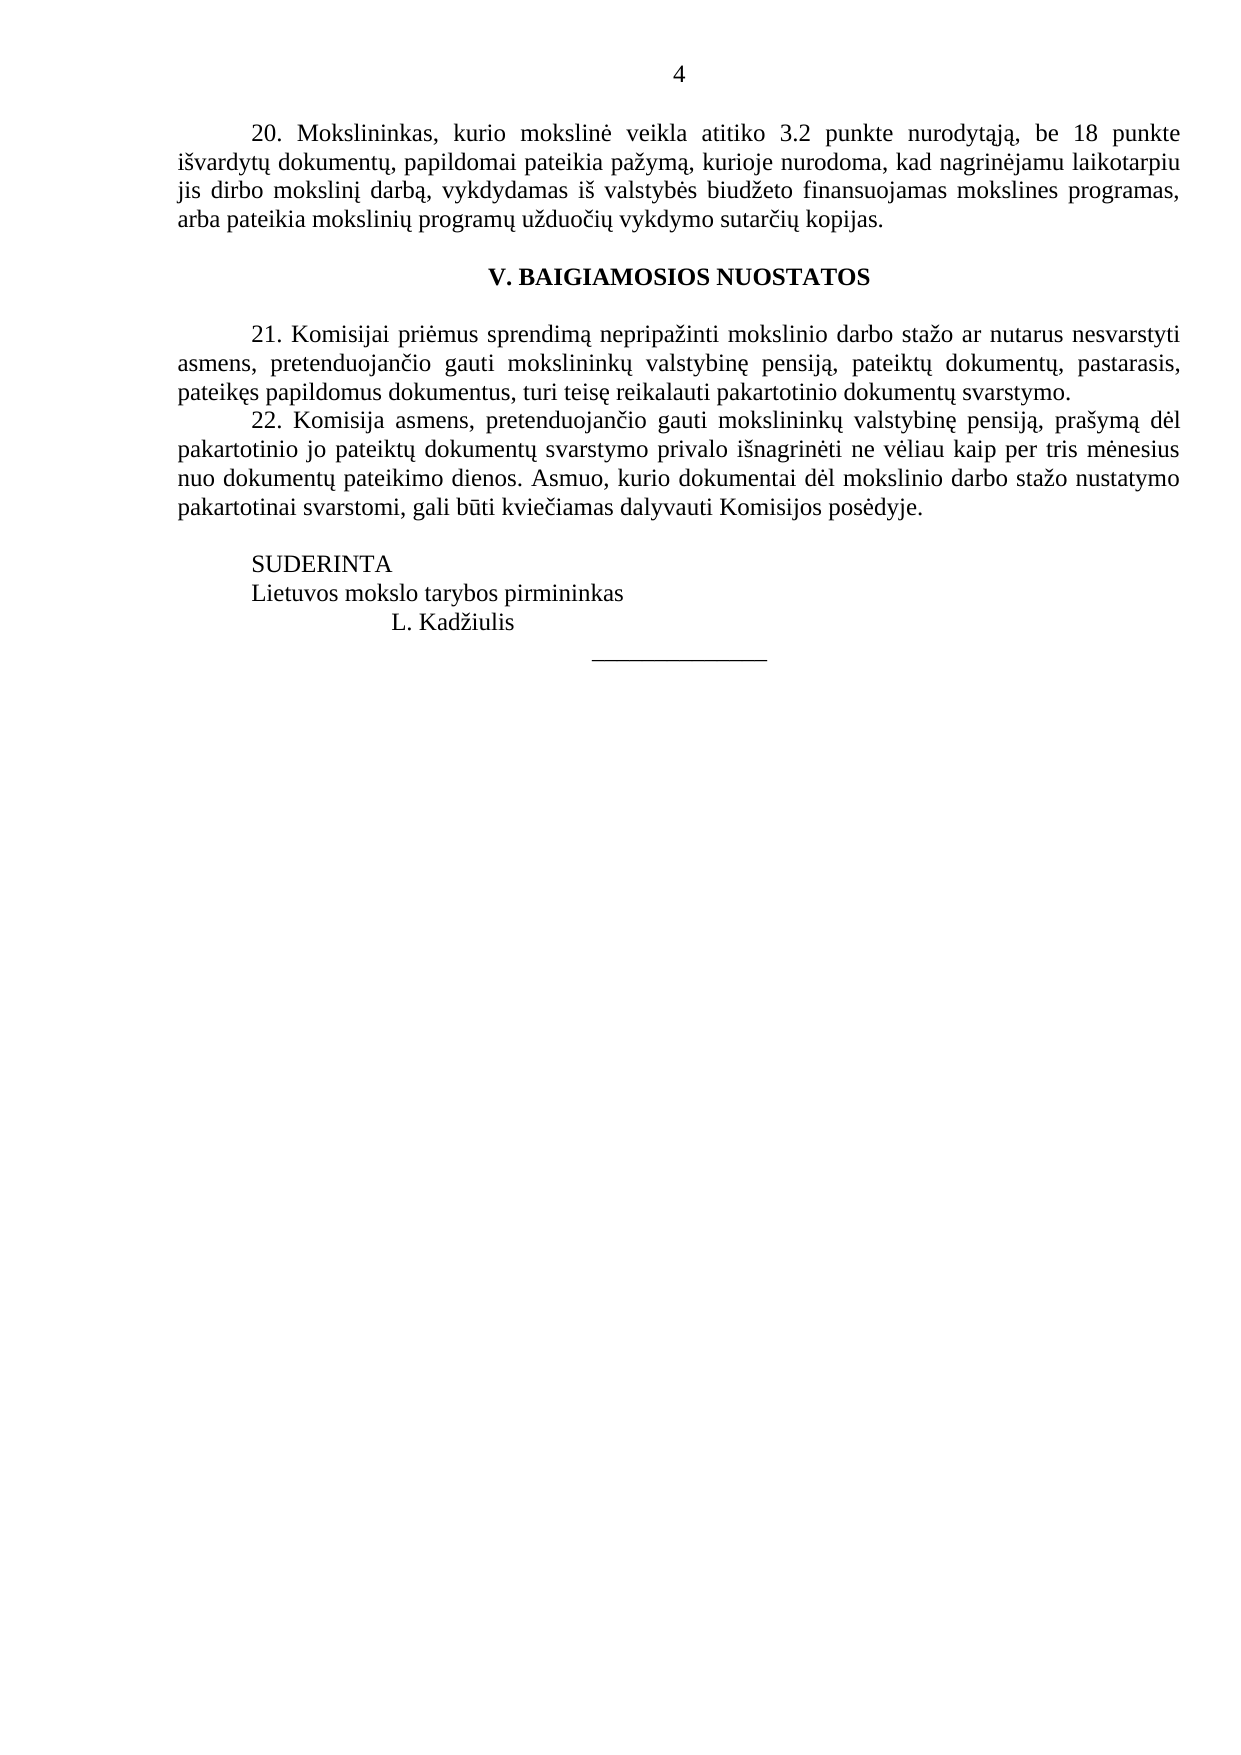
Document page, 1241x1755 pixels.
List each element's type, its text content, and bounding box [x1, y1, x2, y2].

text L. Kadžiulis [177, 607, 1181, 636]
text 21. Komisijai priėmus sprendimą nepripažinti mokslinio darbo stažo ar nutarus nesvarstyti asmens, pretenduojančio gauti mokslininkų valstybinę pensiją, pateiktų dokumentų, pastarasis, pateikęs papildomus dokumentus, turi teisę reikalauti pakartotinio dokumentų svarstymo. [177, 319, 1181, 406]
text 20. Mokslininkas, kurio mokslinė veikla atitiko 3.2 punkte nurodytąją, be 18 punkte išvardytų dokumentų, papildomai pateikia pažymą, kurioje nurodoma, kad nagrinėjamu laikotarpiu jis dirbo mokslinį darbą, vykdydamas iš valstybės biudžeto finansuojamas mokslines programas, arba pateikia mokslinių programų užduočių vykdymo sutarčių kopijas. [177, 118, 1181, 233]
text SUDERINTA [177, 549, 1181, 578]
text ______________ [177, 636, 1181, 664]
text Lietuvos mokslo tarybos pirmininkas [177, 578, 1181, 607]
text V. BAIGIAMOSIOS NUOSTATOS [177, 262, 1181, 291]
text 22. Komisija asmens, pretenduojančio gauti mokslininkų valstybinę pensiją, prašymą dėl pakartotinio jo pateiktų dokumentų svarstymo privalo išnagrinėti ne vėliau kaip per tris mėnesius nuo dokumentų pateikimo dienos. Asmuo, kurio dokumentai dėl mokslinio darbo stažo nustatymo pakartotinai svarstomi, gali būti kviečiamas dalyvauti Komisijos posėdyje. [177, 406, 1181, 521]
